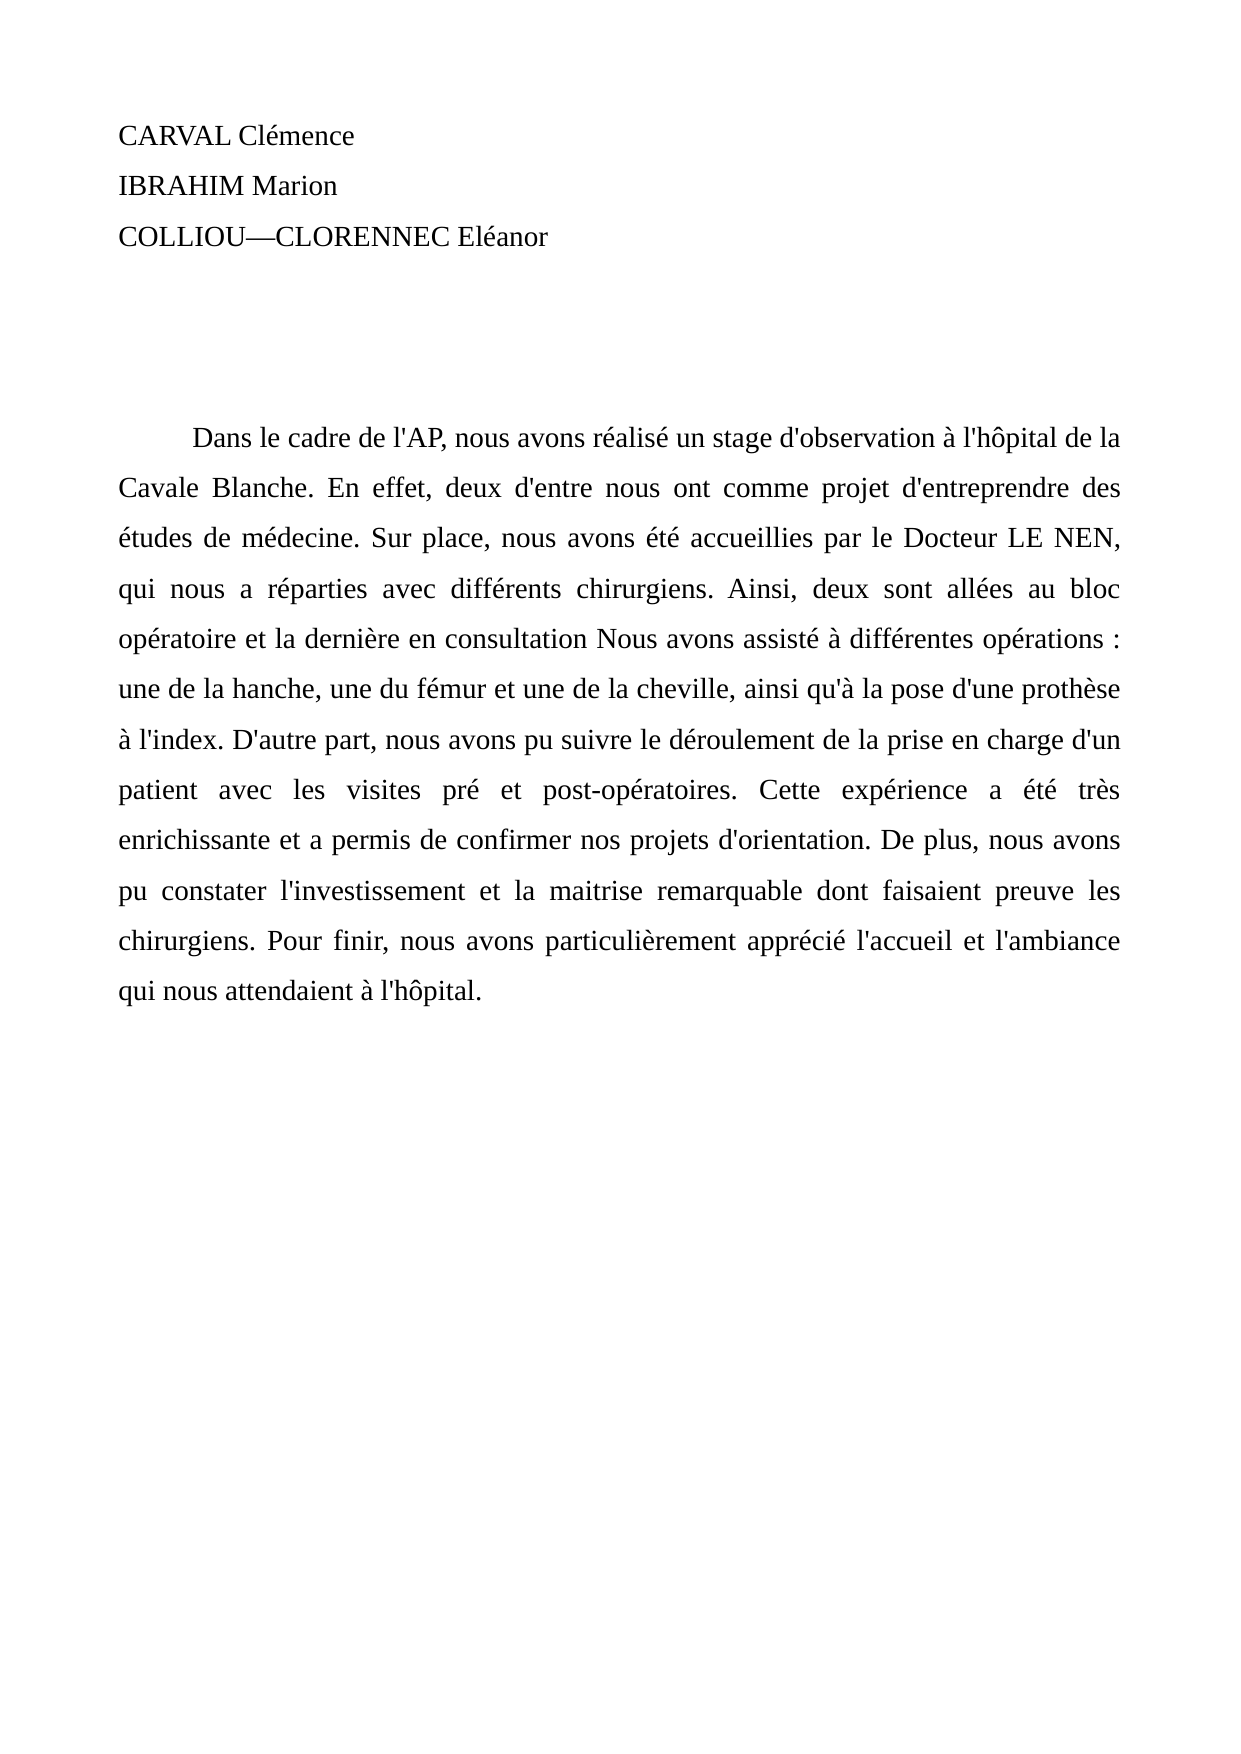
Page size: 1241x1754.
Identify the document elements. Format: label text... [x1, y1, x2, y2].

text IBRAHIM Marion [118, 168, 1122, 202]
text Dans le cadre de l'AP, nous avons réalisé un stage d'observation à l'hôpital de la Cavale Blanche. En effet, deux d'entre nous ont comme projet d'entreprendre des études de médecine. Sur place, nous avons été accueillies par le Docteur LE NEN, qui nous a réparties avec différents chirurgiens. Ainsi, deux sont allées au bloc opératoire et la dernière en consultation Nous avons assisté à différentes opérations : une de la hanche, une du fémur et une de la cheville, ainsi qu'à la pose d'une prothèse à l'index. D'autre part, nous avons pu suivre le déroulement de la prise en charge d'un patient avec les visites pré et post-opératoires. Cette expérience a été très enrichissante et a permis de confirmer nos projets d'orientation. De plus, nous avons pu constater l'investissement et la maitrise remarquable dont faisaient preuve les chirurgiens. Pour finir, nous avons particulièrement apprécié l'accueil et l'ambiance qui nous attendaient à l'hôpital. [118, 420, 1122, 1007]
text CARVAL Clémence [118, 118, 1122, 152]
text COLLIOU—CLORENNEC Eléanor [118, 219, 1122, 252]
